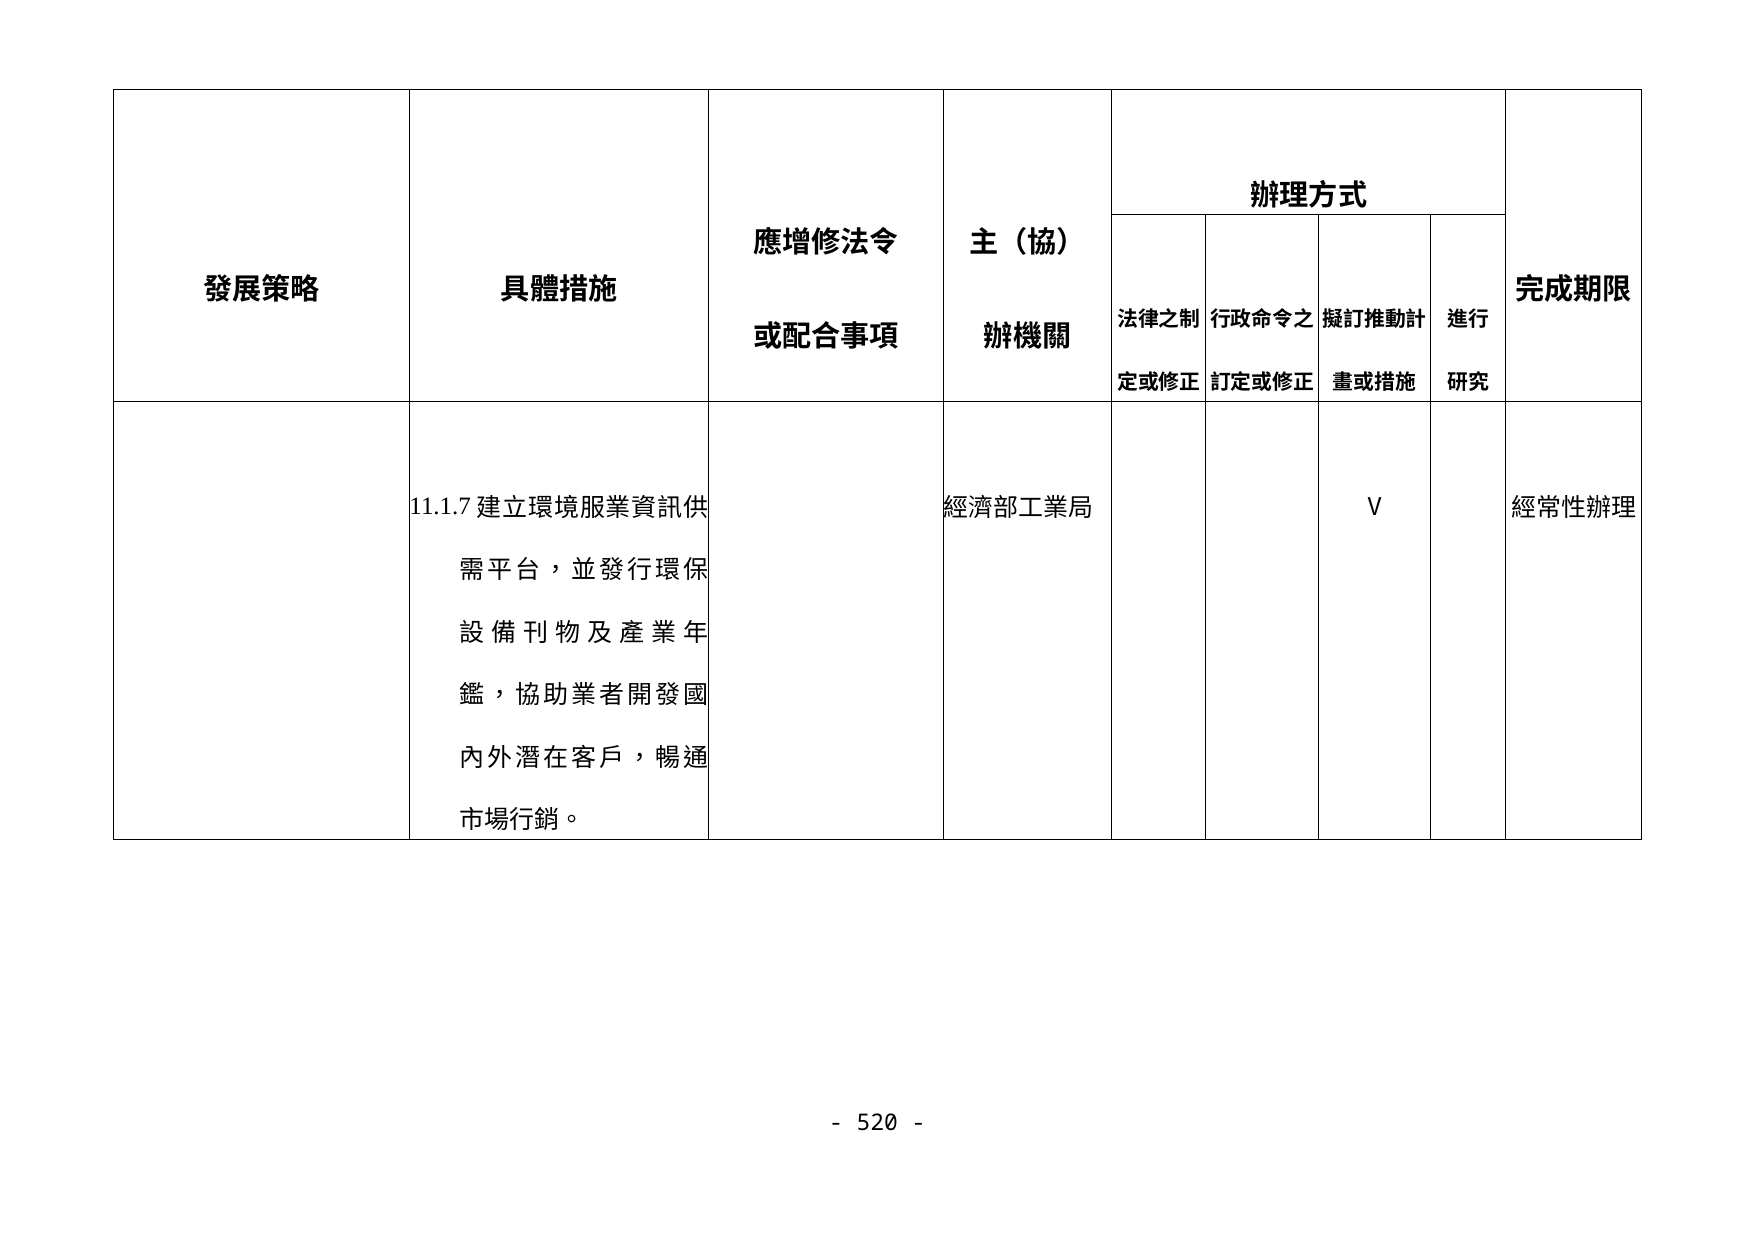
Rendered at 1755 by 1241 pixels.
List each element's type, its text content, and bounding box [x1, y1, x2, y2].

table_cell [114, 402, 409, 839]
table_cell V [1319, 402, 1430, 839]
table_cell [1206, 402, 1318, 839]
table_cell 擬訂推動計畫或措施 [1319, 215, 1430, 401]
table_cell 法律之制定或修正 [1112, 215, 1205, 401]
table_cell 經常性辦理 [1506, 402, 1641, 839]
table_cell [1112, 402, 1205, 839]
table_header 完成期限 [1506, 90, 1641, 401]
table_header 應增修法令 或配合事項 [709, 90, 943, 401]
table_cell 經濟部工業局 [944, 402, 1111, 839]
table_header 辦理方式 [1112, 90, 1505, 214]
table_header 發展策略 [114, 90, 409, 401]
table_header 具體措施 [410, 90, 708, 401]
table_cell [709, 402, 943, 839]
table_cell [1431, 402, 1505, 839]
table_cell 進行 研究 [1431, 215, 1505, 401]
table_cell 11.1.7建立環境服業資訊供需平台，並發行環保設備刊物及產業年鑑，協助業者開發國內外潛在客戶，暢通市場行銷。 [410, 402, 708, 839]
table_cell 行政命令之訂定或修正 [1206, 215, 1318, 401]
table_header 主（協） 辦機關 [944, 90, 1111, 401]
